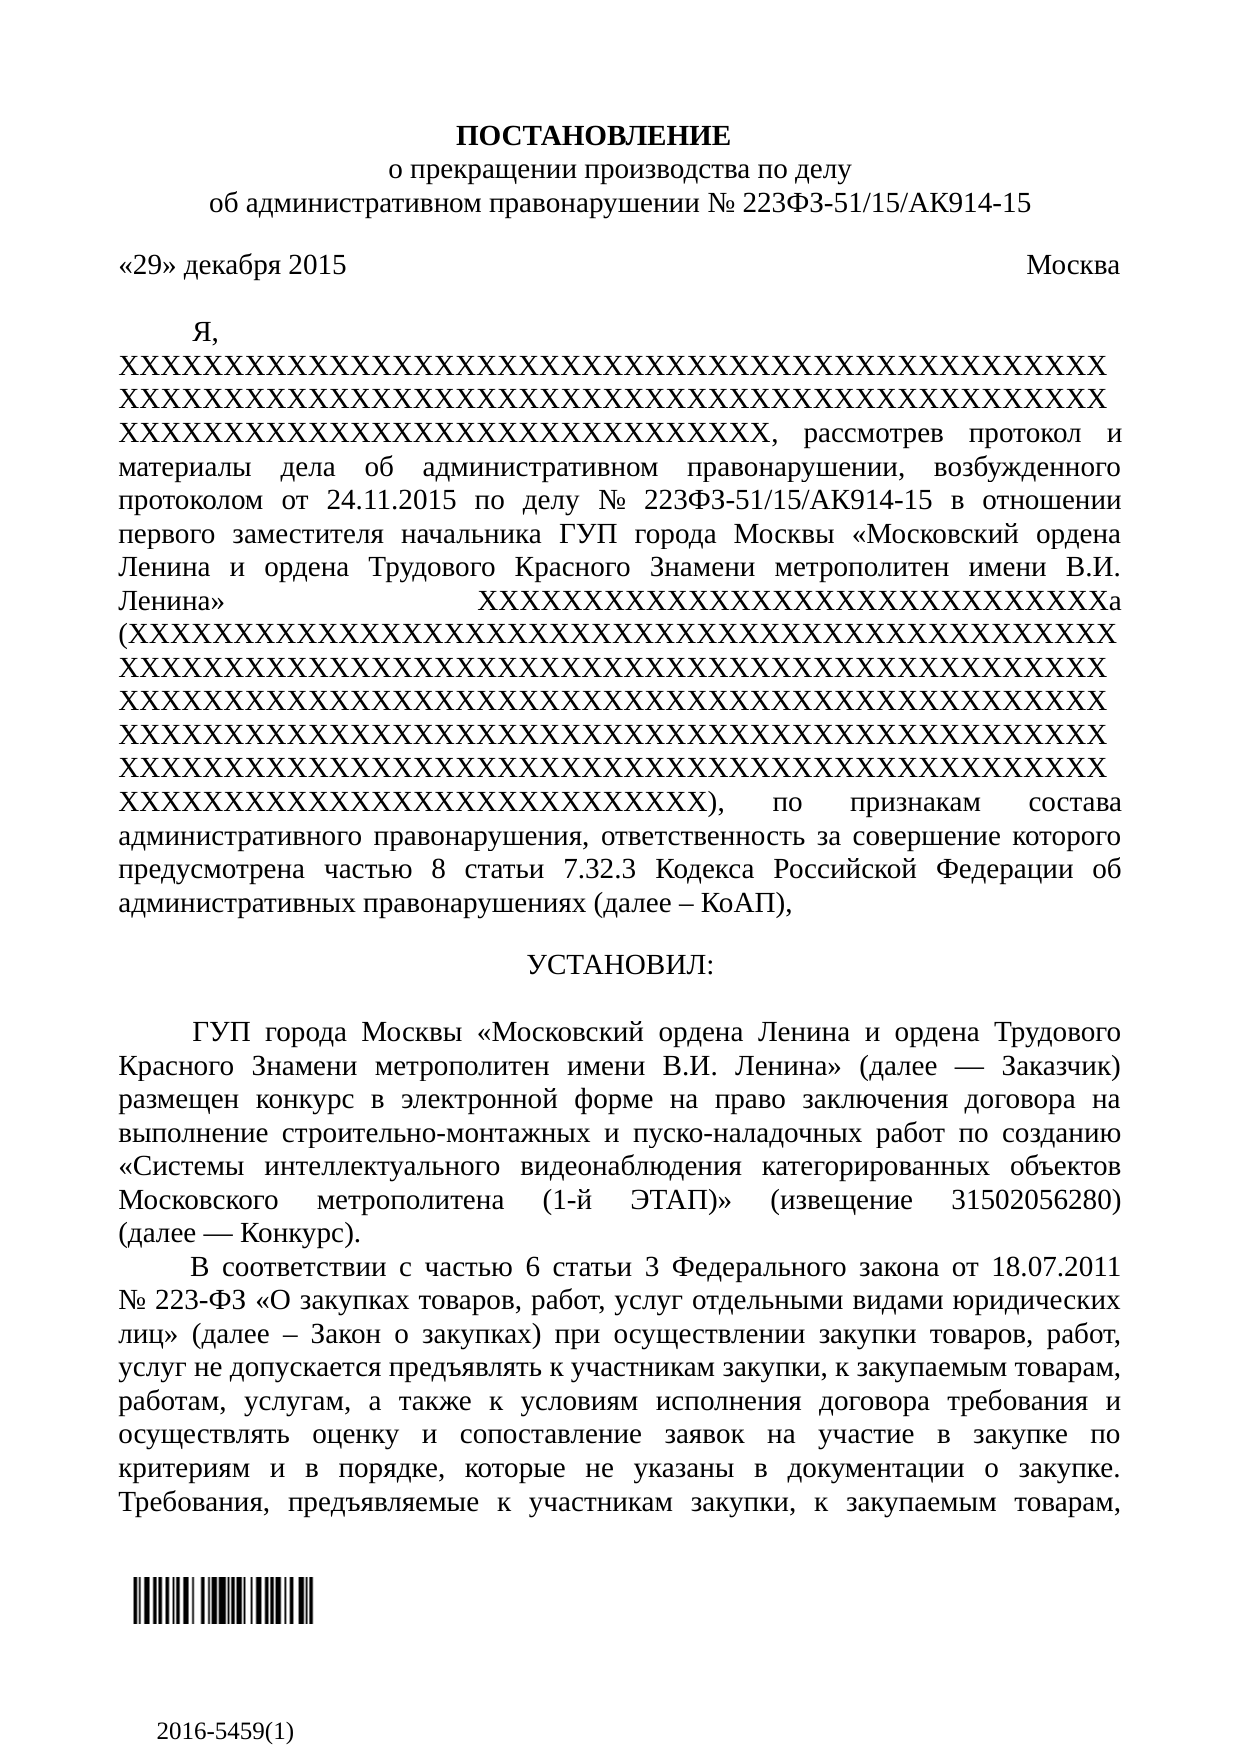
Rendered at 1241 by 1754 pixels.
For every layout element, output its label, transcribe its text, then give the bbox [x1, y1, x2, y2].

text об административном правонарушении № 223ФЗ-51/15/АК914-15 [118, 185, 1122, 219]
text ГУП города Москвы «Московский ордена Ленина и ордена Трудового Красного Знамени метрополитен имени В.И. Ленина» (далее — Заказчик) размещен конкурс в электронной форме на право заключения договора на выполнение строительно-монтажных и пуско-наладочных работ по созданию «Системы интеллектуального видеонаблюдения категорированных объектов Московского метрополитена (1-й ЭТАП)» (извещение 31502056280) (далее — Конкурс). [118, 1014, 1122, 1249]
text ПОСТАНОВЛЕНИЕ [117, 118, 1078, 152]
text Я, XXXXXXXXXXXXXXXXXXXXXXXXXXXXXXXXXXXXXXXXXXXXXXXXXXXXXXXXXXXXXXXXXXXXXXXXXXXXXXXXXXXXXXXXXXXXXXXXXXXXXXXXXXXXXXXXXXXXXXXXXXXXX, рассмотрев протокол и материалы дела об административном правонарушении, возбужденного протоколом от 24.11.2015 по делу № 223ФЗ-51/15/АК914-15 в отношении первого заместителя начальника ГУП города Москвы «Московский ордена Ленина и ордена Трудового Красного Знамени метрополитен имени В.И. Ленина» XXXXXXXXXXXXXXXXXXXXXXXXXXXXXXа (XXXXXXXXXXXXXXXXXXXXXXXXXXXXXXXXXXXXXXXXXXXXXXXXXXXXXXXXXXXXXXXXXXXXXXXXXXXXXXXXXXXXXXXXXXXXXXXXXXXXXXXXXXXXXXXXXXXXXXXXXXXXXXXXXXXXXXXXXXXXXXXXXXXXXXXXXXXXXXXXXXXXXXXXXXXXXXXXXXXXXXXXXXXXXXXXXXXXXXXXXXXXXXXXXXXXXXXXXXXXXXXXXXXXXXXXXXXXXXXXXXXXXXXXXXXXXXXXXXXXXXX), по признакам состава административного правонарушения, ответственность за совершение которого предусмотрена частью 8 статьи 7.32.3 Кодекса Российской Федерации об административных правонарушениях (далее – КоАП), [118, 314, 1122, 918]
text о прекращении производства по делу [118, 152, 1122, 185]
text В соответствии с частью 6 статьи 3 Федерального закона от 18.07.2011 № 223-ФЗ «О закупках товаров, работ, услуг отдельными видами юридических лиц» (далее – Закон о закупках) при осуществлении закупки товаров, работ, услуг не допускается предъявлять к участникам закупки, к закупаемым товарам, работам, услугам, а также к условиям исполнения договора требования и осуществлять оценку и сопоставление заявок на участие в закупке по критериям и в порядке, которые не указаны в документации о закупке. Требования, предъявляемые к участникам закупки, к закупаемым товарам, [118, 1249, 1122, 1517]
text «29» декабря 2015 Москва [118, 247, 1122, 281]
text УСТАНОВИЛ: [118, 947, 1122, 981]
picture [118, 1577, 331, 1624]
